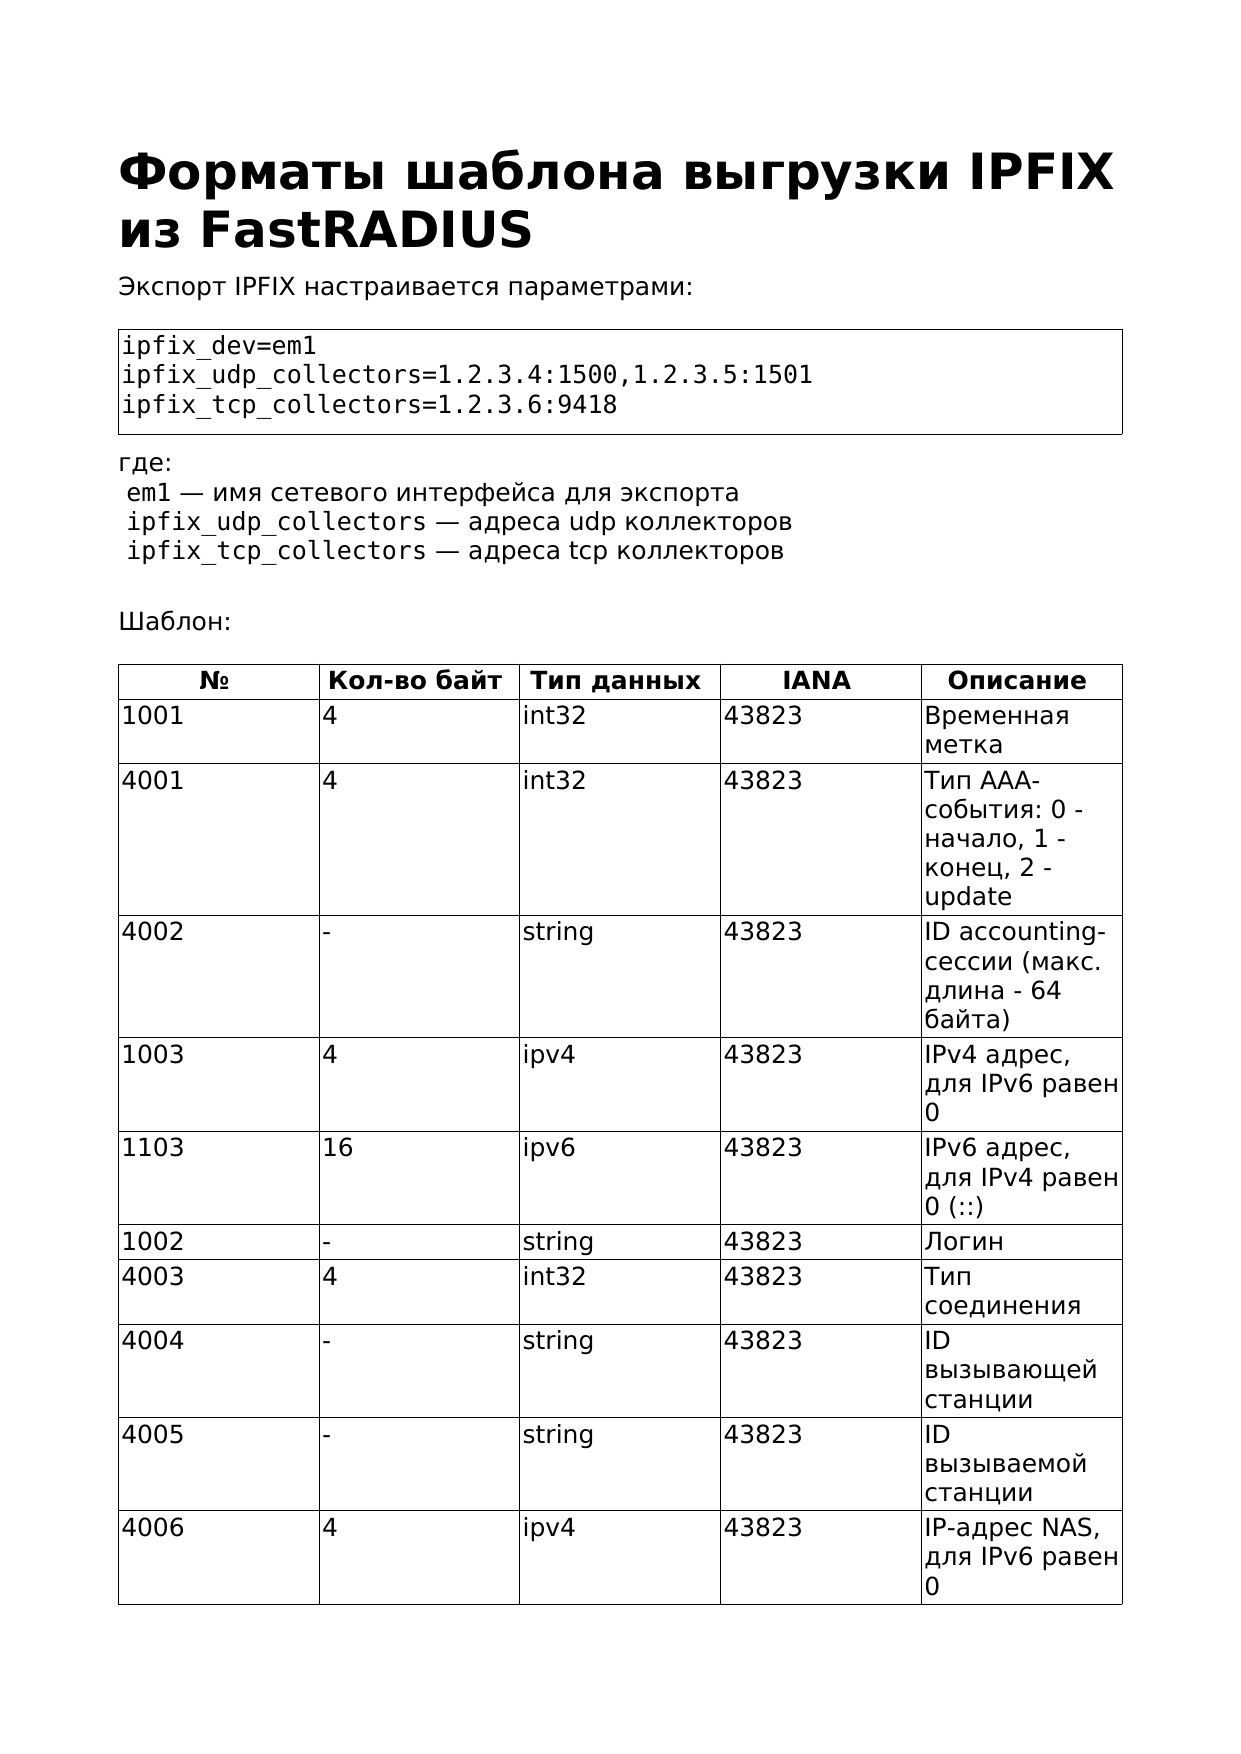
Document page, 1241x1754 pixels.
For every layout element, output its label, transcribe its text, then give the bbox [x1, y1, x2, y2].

table_cell string [520, 1225, 720, 1259]
table_cell 4001 [119, 764, 319, 914]
table_cell string [520, 1325, 720, 1417]
table_cell 43823 [721, 1260, 921, 1323]
table_cell 43823 [721, 764, 921, 914]
table_cell int32 [520, 764, 720, 914]
text Экспорт IPFIX настраивается параметрами: [118, 272, 1122, 301]
table_cell 4 [320, 764, 519, 914]
table_header Описание [922, 665, 1122, 698]
table_cell IPv6 адрес, для IPv4 равен 0 (::) [922, 1132, 1122, 1224]
table_cell 4006 [119, 1511, 319, 1604]
table_cell 1003 [119, 1038, 319, 1131]
table_cell 4 [320, 1038, 519, 1131]
text где: em1 — имя сетевого интерфейса для экспорта ipfix_udp_collectors — адреса udp коллекторов ipfix_tcp_collectors — адреса tcp коллекторов [118, 449, 1122, 594]
table_cell 4 [320, 1511, 519, 1604]
subtitle Форматы шаблона выгрузки IPFIX из FastRADIUS [118, 143, 1122, 259]
table_cell ID вызываемой станции [922, 1418, 1122, 1510]
table_cell 1002 [119, 1225, 319, 1259]
table_cell ipv6 [520, 1132, 720, 1224]
table_cell ipv4 [520, 1511, 720, 1604]
table_cell 4004 [119, 1325, 319, 1417]
text Шаблон: [118, 607, 1122, 636]
table_header IANA [721, 665, 921, 698]
table_cell 43823 [721, 1511, 921, 1604]
table_cell 16 [320, 1132, 519, 1224]
table_cell 43823 [721, 700, 921, 763]
table_cell IP-адрес NAS, для IPv6 равен 0 [922, 1511, 1122, 1604]
table_cell Временная метка [922, 700, 1122, 763]
table_cell - [320, 1418, 519, 1510]
table_cell ipv4 [520, 1038, 720, 1131]
table_cell 1001 [119, 700, 319, 763]
table_header Кол-во байт [320, 665, 519, 698]
table_cell Тип AAA-события: 0 - начало, 1 - конец, 2 - update [922, 764, 1122, 914]
table_cell 1103 [119, 1132, 319, 1224]
table_cell - [320, 1325, 519, 1417]
table_cell 4005 [119, 1418, 319, 1510]
table_cell 4 [320, 700, 519, 763]
table_cell 4 [320, 1260, 519, 1323]
table_cell 43823 [721, 1225, 921, 1259]
table_cell 43823 [721, 916, 921, 1037]
table_cell int32 [520, 1260, 720, 1323]
table_cell Тип соединения [922, 1260, 1122, 1323]
table_header ipfix_dev=em1 ipfix_udp_collectors=1.2.3.4:1500,1.2.3.5:1501 ipfix_tcp_collectors=1.2.3.6:9418 [119, 330, 1122, 434]
table_header № [119, 665, 319, 698]
table_cell int32 [520, 700, 720, 763]
table_cell - [320, 916, 519, 1037]
table_cell Логин [922, 1225, 1122, 1259]
table_cell string [520, 916, 720, 1037]
table_cell IPv4 адрес, для IPv6 равен 0 [922, 1038, 1122, 1131]
table_cell 43823 [721, 1132, 921, 1224]
table_header Тип данных [520, 665, 720, 698]
table_cell 43823 [721, 1038, 921, 1131]
table_cell - [320, 1225, 519, 1259]
table_cell 4003 [119, 1260, 319, 1323]
table_cell ID accounting-сессии (макс. длина - 64 байта) [922, 916, 1122, 1037]
table_cell string [520, 1418, 720, 1510]
table_cell ID вызывающей станции [922, 1325, 1122, 1417]
table_cell 43823 [721, 1325, 921, 1417]
table_cell 4002 [119, 916, 319, 1037]
table_cell 43823 [721, 1418, 921, 1510]
